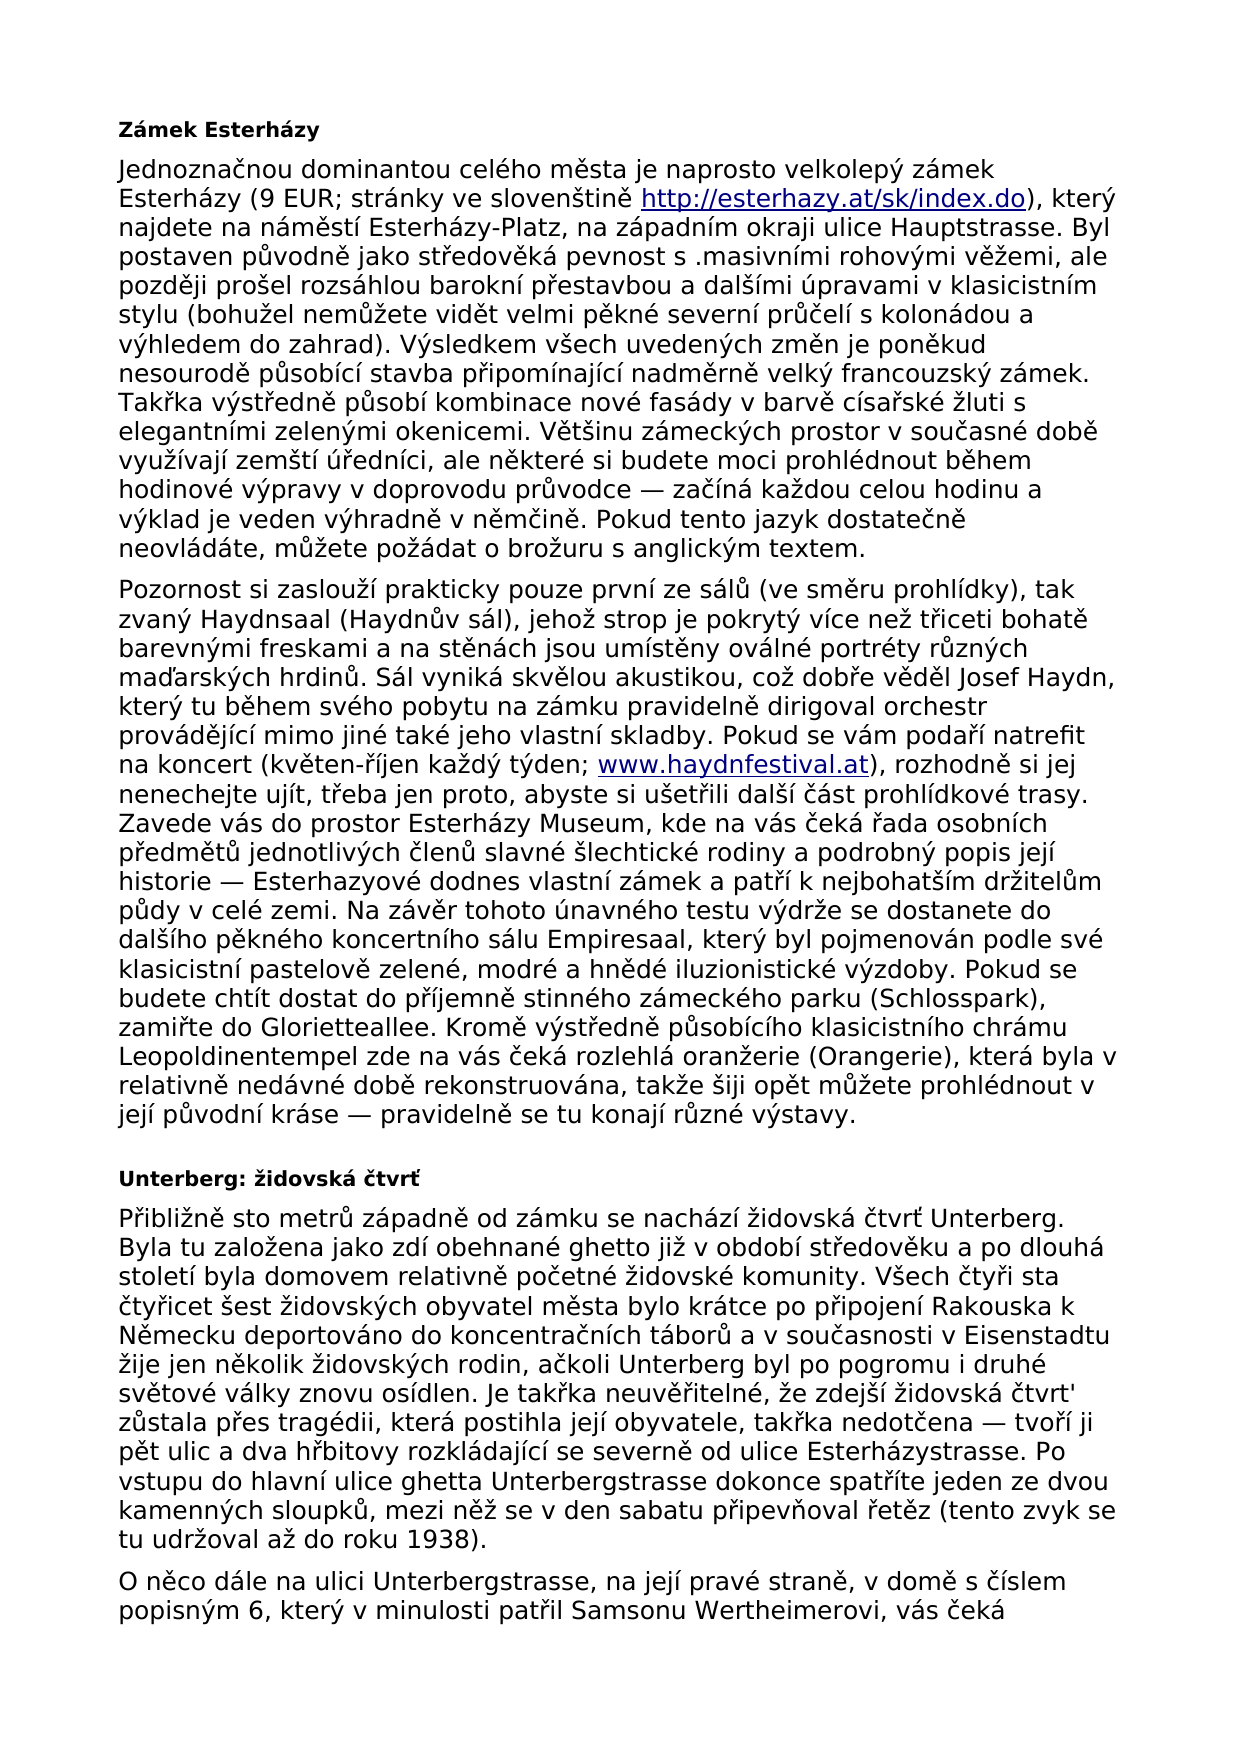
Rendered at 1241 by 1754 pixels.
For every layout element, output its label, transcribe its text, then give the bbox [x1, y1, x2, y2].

text O něco dále na ulici Unterbergstrasse, na její pravé straně, v domě s číslem popisným 6, který v minulosti patřil Samsonu Wertheimerovi, vás čeká [118, 1567, 1122, 1625]
text Přibližně sto metrů západně od zámku se nachází židovská čtvrť Unterberg. Byla tu založena jako zdí obehnané ghetto již v období středověku a po dlouhá století byla domovem relativně početné židovské komunity. Všech čtyři sta čtyřicet šest židovských obyvatel města bylo krátce po připojení Rakouska k Německu deportováno do koncentračních táborů a v současnosti v Eisenstadtu žije jen několik židovských rodin, ačkoli Unterberg byl po pogromu i druhé světové války znovu osídlen. Je takřka neuvěřitelné, že zdejší židovská čtvrt' zůstala přes tragédii, která postihla její obyvatele, takřka nedotčena — tvoří ji pět ulic a dva hřbitovy rozkládající se severně od ulice Esterházystrasse. Po vstupu do hlavní ulice ghetta Unterbergstrasse dokonce spatříte jeden ze dvou kamenných sloupků, mezi něž se v den sabatu připevňoval řetěz (tento zvyk se tu udržoval až do roku 1938). [118, 1204, 1122, 1554]
subtitle Unterberg: židovská čtvrť [118, 1167, 1122, 1192]
subtitle Zámek Esterházy [118, 118, 1122, 142]
text Pozornost si zaslouží prakticky pouze první ze sálů (ve směru prohlídky), tak zvaný Haydnsaal (Haydnův sál), jehož strop je pokrytý více než třiceti bohatě barevnými freskami a na stěnách jsou umístěny oválné portréty různých maďarských hrdinů. Sál vyniká skvělou akustikou, což dobře věděl Josef Haydn, který tu během svého pobytu na zámku pravidelně dirigoval orchestr provádějící mimo jiné také jeho vlastní skladby. Pokud se vám podaří natrefit na koncert (květen-říjen každý týden; www.haydnfestival.at), rozhodně si jej nenechejte ujít, třeba jen proto, abyste si ušetřili další část prohlídkové trasy. Zavede vás do prostor Esterházy Museum, kde na vás čeká řada osobních předmětů jednotlivých členů slavné šlechtické rodiny a podrobný popis její historie — Esterhazyové dodnes vlastní zámek a patří k nejbohatším držitelům půdy v celé zemi. Na závěr tohoto únavného testu výdrže se dostanete do dalšího pěkného koncertního sálu Empiresaal, který byl pojmenován podle své klasicistní pastelově zelené, modré a hnědé iluzionistické výzdoby. Pokud se budete chtít dostat do příjemně stinného zámeckého parku (Schlosspark), zamiřte do Glorietteallee. Kromě výstředně působícího klasicistního chrámu Leopoldinentempel zde na vás čeká rozlehlá oranžerie (Orangerie), která byla v relativně nedávné době rekonstruována, takže šiji opět můžete prohlédnout v její původní kráse — pravidelně se tu konají různé výstavy. [118, 576, 1122, 1130]
text Jednoznačnou dominantou celého města je naprosto velkolepý zámek Esterházy (9 EUR; stránky ve slovenštině http://esterhazy.at/sk/index.do), který najdete na náměstí Esterházy-Platz, na západním okraji ulice Hauptstrasse. Byl postaven původně jako středověká pevnost s .masivními rohovými věžemi, ale později prošel rozsáhlou barokní přestavbou a dalšími úpravami v klasicistním stylu (bohužel nemůžete vidět velmi pěkné severní průčelí s kolonádou a výhledem do zahrad). Výsledkem všech uvedených změn je poněkud nesourodě působící stavba připomínající nadměrně velký francouzský zámek. Takřka výstředně působí kombinace nové fasády v barvě císařské žluti s elegantními zelenými okenicemi. Většinu zámeckých prostor v současné době využívají zemští úředníci, ale některé si budete moci prohlédnout během hodinové výpravy v doprovodu průvodce — začíná každou celou hodinu a výklad je veden výhradně v němčině. Pokud tento jazyk dostatečně neovládáte, můžete požádat o brožuru s anglickým textem. [118, 155, 1122, 563]
